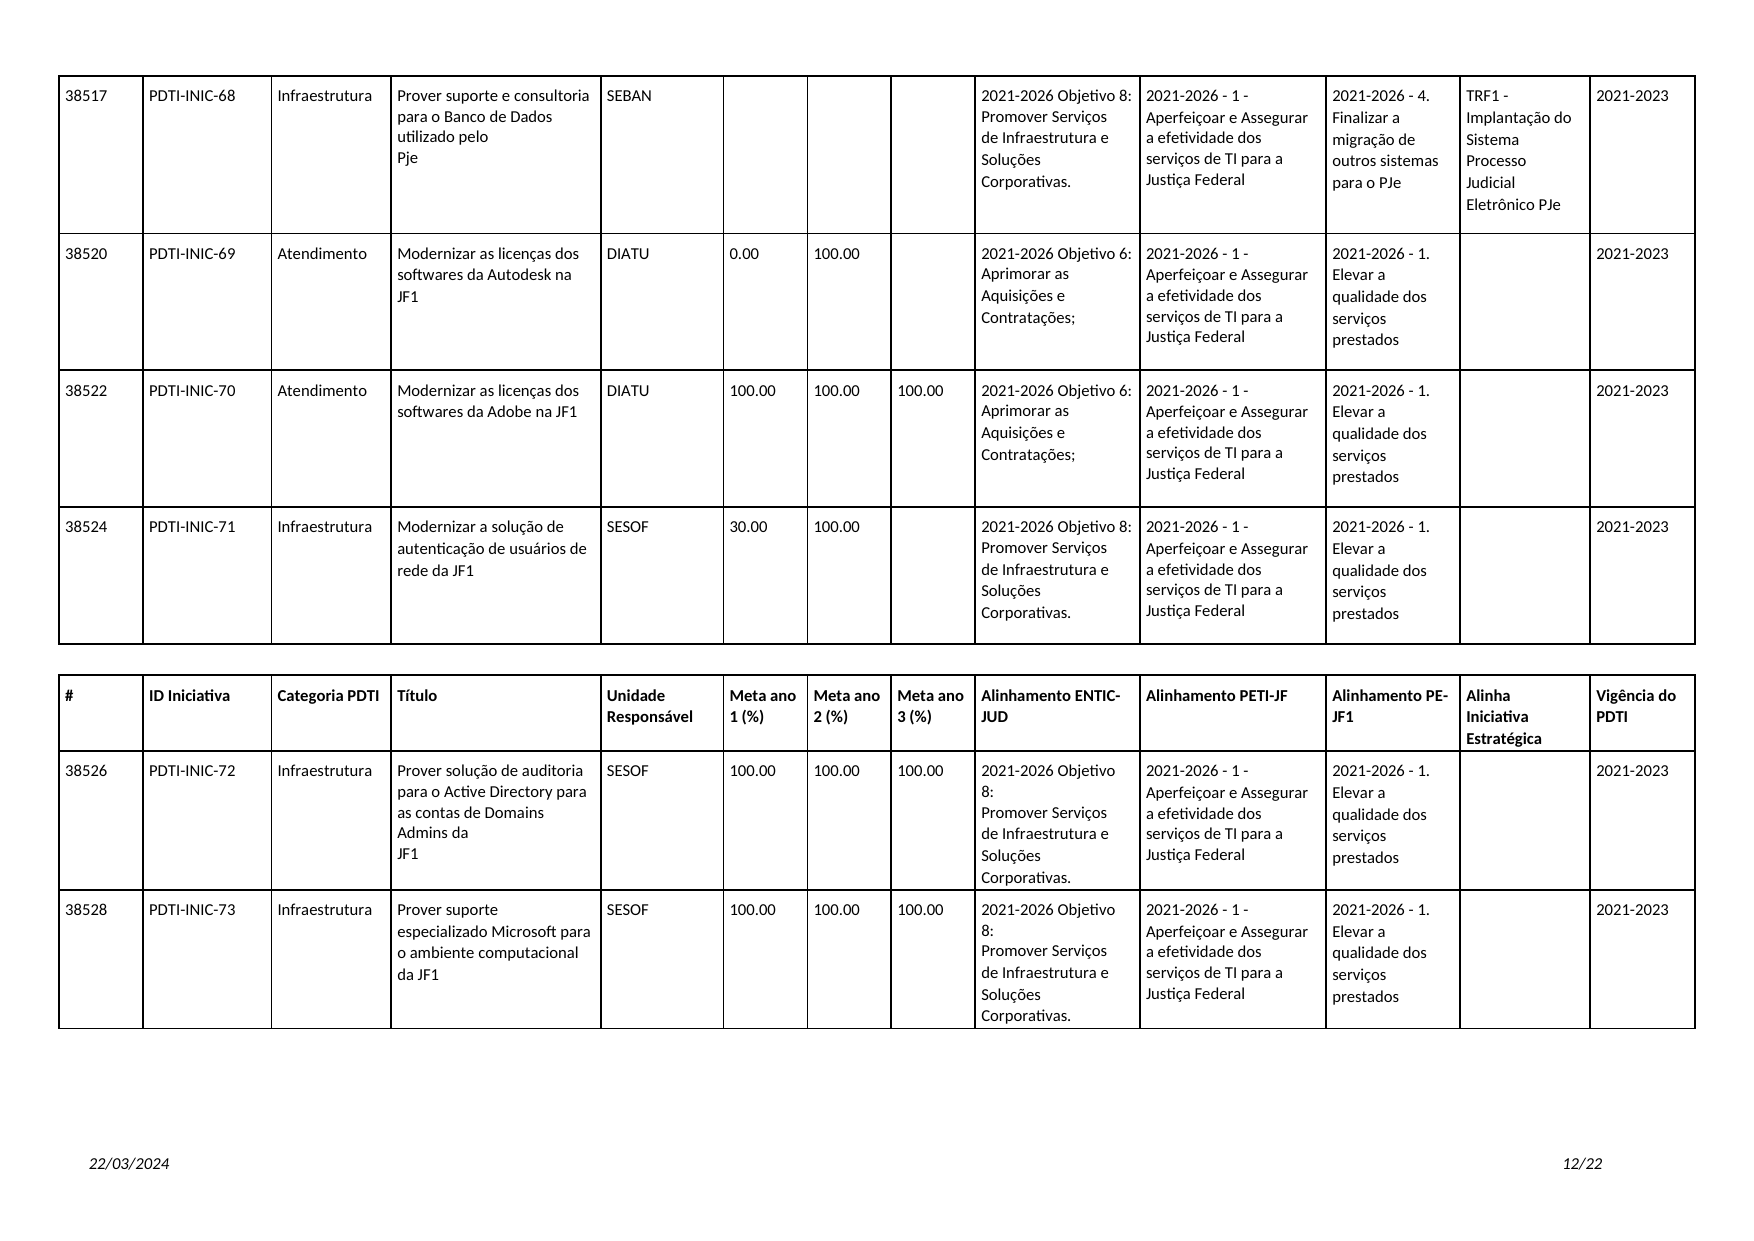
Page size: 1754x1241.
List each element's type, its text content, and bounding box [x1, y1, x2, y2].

table_cell [1461, 508, 1589, 643]
table_cell 100.00 [808, 891, 890, 1028]
table_cell 38526 [60, 752, 142, 889]
table_cell 100.00 [892, 752, 974, 889]
table_cell 100.00 [892, 371, 974, 506]
table_cell [892, 234, 974, 369]
table_cell Infraestrutura [272, 891, 390, 1028]
table_cell Prover solução de auditoria para o Active Directory para as contas de Domains Admins da JF1 [392, 752, 600, 889]
table_cell 0.00 [724, 234, 807, 369]
table_cell 100.00 [724, 891, 807, 1028]
table_cell 2021-2023 [1591, 752, 1694, 889]
table_cell SESOF [602, 891, 723, 1028]
table_cell 2021-2026 Objetivo 8: Promover Serviços de Infraestrutura e Soluções Corporativas. [976, 508, 1139, 643]
table_cell [892, 508, 974, 643]
table_cell 2021-2026 - 1. Elevar a qualidade dos serviços prestados [1327, 371, 1459, 506]
table_cell Modernizar a solução de autenticação de usuários de rede da JF1 [392, 508, 600, 643]
table_cell [724, 77, 807, 233]
table_cell DIATU [602, 234, 723, 369]
table_header Meta ano 1 (%) [724, 676, 807, 750]
table_cell 2021-2026 - 1 - Aperfeiçoar e Assegurar a efetividade dos serviços de TI para a Justiça Federal [1141, 371, 1325, 506]
table_cell 2021-2026 Objetivo 8: Promover Serviços de Infraestrutura e Soluções Corporativas. [976, 752, 1139, 889]
table_cell [1461, 891, 1589, 1028]
table_cell 2021-2026 - 4. Finalizar a migração de outros sistemas para o PJe [1327, 77, 1459, 233]
table_cell [1461, 234, 1589, 369]
table_header # [60, 676, 142, 750]
table_cell 2021-2026 - 1. Elevar a qualidade dos serviços prestados [1327, 752, 1459, 889]
table_cell 100.00 [808, 234, 890, 369]
table_cell Modernizar as licenças dos softwares da Autodesk na JF1 [392, 234, 600, 369]
table_cell 100.00 [892, 891, 974, 1028]
table_cell 38524 [60, 508, 142, 643]
table_cell 2021-2026 - 1. Elevar a qualidade dos serviços prestados [1327, 508, 1459, 643]
table_cell TRF1 - Implantação do Sistema Processo Judicial Eletrônico PJe [1461, 77, 1589, 233]
table_header ID Iniciativa [144, 676, 271, 750]
table_cell 100.00 [808, 371, 890, 506]
table_cell Prover suporte especializado Microsoft para o ambiente computacional da JF1 [392, 891, 600, 1028]
table_cell PDTI-INIC-68 [144, 77, 271, 233]
table_cell 2021-2026 Objetivo 6: Aprimorar as Aquisições e Contratações; [976, 371, 1139, 506]
table_header Alinhamento ENTIC-JUD [976, 676, 1139, 750]
table_cell SESOF [602, 508, 723, 643]
table_cell PDTI-INIC-72 [144, 752, 271, 889]
table_cell Infraestrutura [272, 752, 390, 889]
table_cell 100.00 [808, 508, 890, 643]
table_cell 2021-2026 Objetivo 8: Promover Serviços de Infraestrutura e Soluções Corporativas. [976, 77, 1139, 233]
table_header Alinhamento PETI-JF [1141, 676, 1325, 750]
table_cell 38520 [60, 234, 142, 369]
table_cell 2021-2026 Objetivo 8: Promover Serviços de Infraestrutura e Soluções Corporativas. [976, 891, 1139, 1028]
table_cell 30.00 [724, 508, 807, 643]
table_header Alinha Iniciativa Estratégica [1461, 676, 1589, 750]
table_cell Modernizar as licenças dos softwares da Adobe na JF1 [392, 371, 600, 506]
table_cell 2021-2026 - 1. Elevar a qualidade dos serviços prestados [1327, 234, 1459, 369]
table_cell PDTI-INIC-73 [144, 891, 271, 1028]
table_header Unidade Responsável [602, 676, 723, 750]
table_cell Atendimento [272, 234, 390, 369]
table_cell 100.00 [724, 752, 807, 889]
table_cell DIATU [602, 371, 723, 506]
table_header Alinhamento PE-JF1 [1327, 676, 1459, 750]
table_cell 2021-2026 - 1 - Aperfeiçoar e Assegurar a efetividade dos serviços de TI para a Justiça Federal [1141, 77, 1325, 233]
table_cell 2021-2026 - 1 - Aperfeiçoar e Assegurar a efetividade dos serviços de TI para a Justiça Federal [1141, 891, 1325, 1028]
table_cell 2021-2026 - 1 - Aperfeiçoar e Assegurar a efetividade dos serviços de TI para a Justiça Federal [1141, 508, 1325, 643]
table_cell 2021-2023 [1591, 234, 1694, 369]
table_cell 100.00 [808, 752, 890, 889]
table_cell [808, 77, 890, 233]
table_cell 2021-2023 [1591, 508, 1694, 643]
table_cell SESOF [602, 752, 723, 889]
table_header Título [392, 676, 600, 750]
table_cell Infraestrutura [272, 77, 390, 233]
table_cell PDTI-INIC-71 [144, 508, 271, 643]
table_cell 2021-2026 - 1 - Aperfeiçoar e Assegurar a efetividade dos serviços de TI para a Justiça Federal [1141, 234, 1325, 369]
table_cell Infraestrutura [272, 508, 390, 643]
table_cell 2021-2026 Objetivo 6: Aprimorar as Aquisições e Contratações; [976, 234, 1139, 369]
table_header Meta ano 3 (%) [892, 676, 974, 750]
table_header Vigência do PDTI [1591, 676, 1694, 750]
table_cell [892, 77, 974, 233]
table_cell 38522 [60, 371, 142, 506]
table_header Categoria PDTI [272, 676, 390, 750]
table_cell PDTI-INIC-70 [144, 371, 271, 506]
table_cell SEBAN [602, 77, 723, 233]
table_cell 2021-2026 - 1. Elevar a qualidade dos serviços prestados [1327, 891, 1459, 1028]
table_cell Atendimento [272, 371, 390, 506]
table_cell 100.00 [724, 371, 807, 506]
table_cell 2021-2026 - 1 - Aperfeiçoar e Assegurar a efetividade dos serviços de TI para a Justiça Federal [1141, 752, 1325, 889]
table_cell Prover suporte e consultoria para o Banco de Dados utilizado pelo Pje [392, 77, 600, 233]
table_cell 38528 [60, 891, 142, 1028]
table_header Meta ano 2 (%) [808, 676, 890, 750]
table_cell 2021-2023 [1591, 891, 1694, 1028]
table_cell PDTI-INIC-69 [144, 234, 271, 369]
table_cell 38517 [60, 77, 142, 233]
table_cell 2021-2023 [1591, 371, 1694, 506]
table_cell 2021-2023 [1591, 77, 1694, 233]
table_cell [1461, 371, 1589, 506]
table_cell [1461, 752, 1589, 889]
